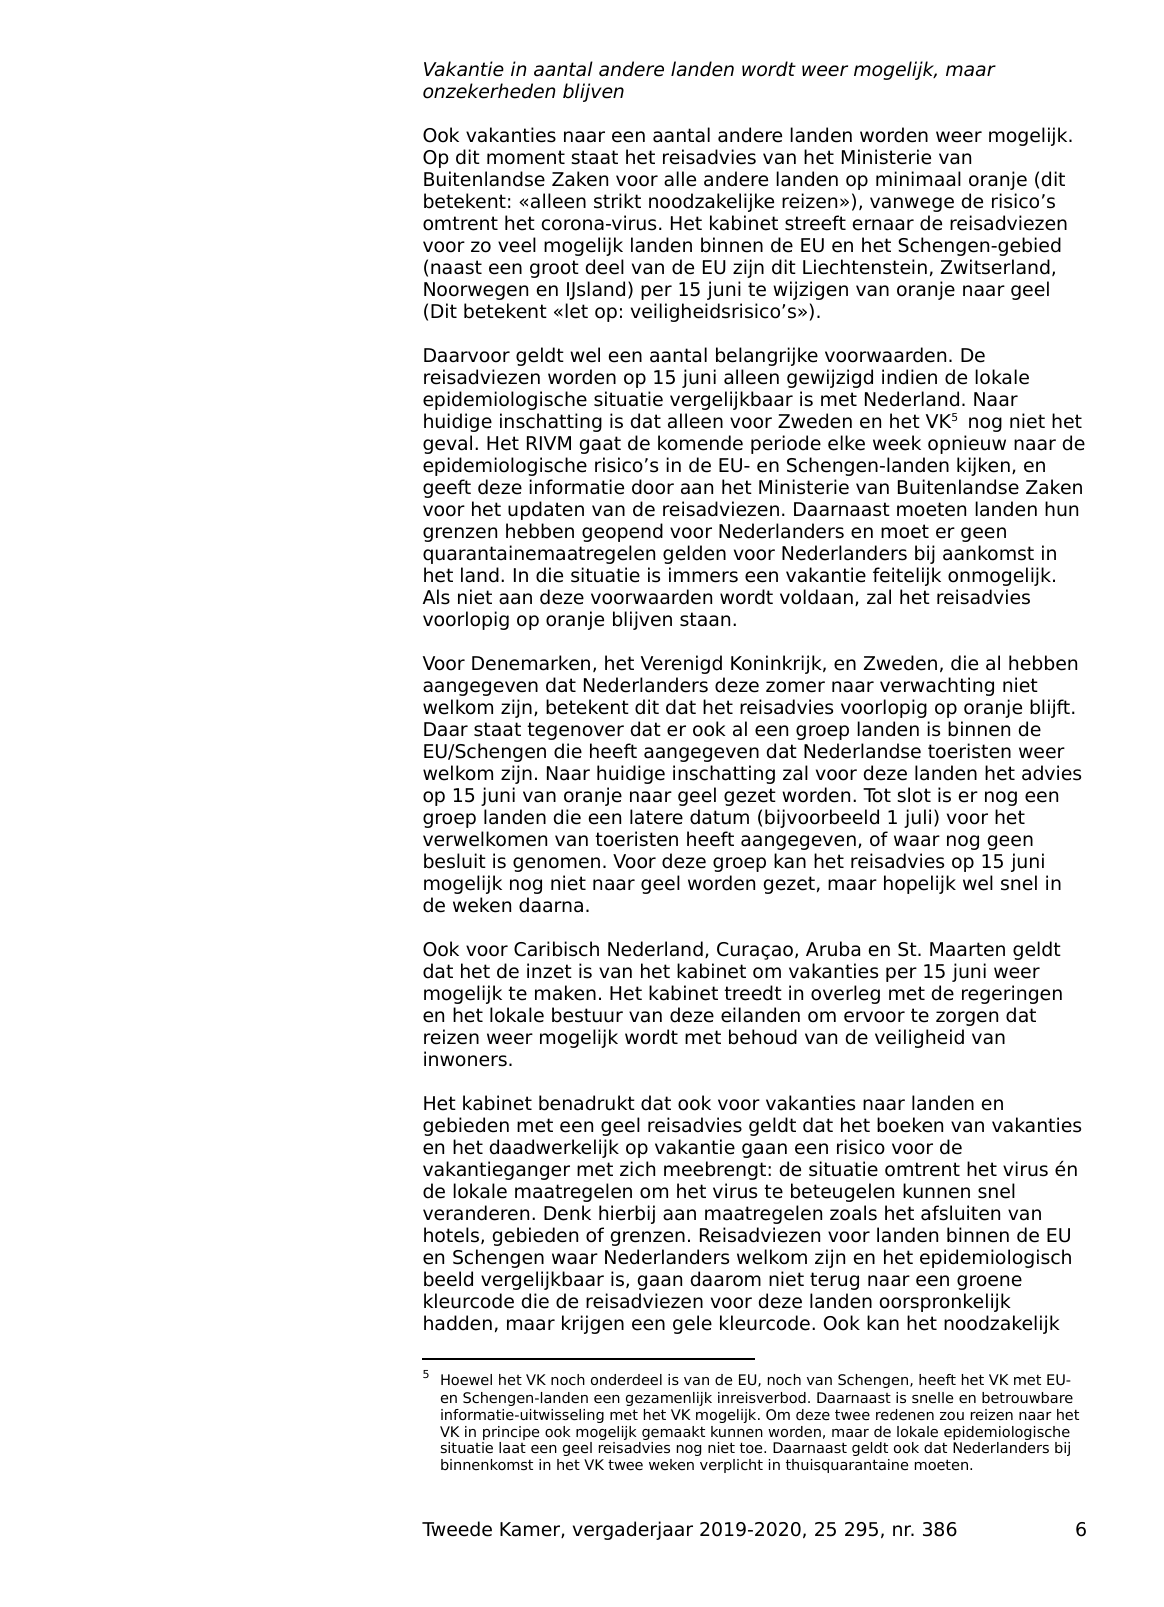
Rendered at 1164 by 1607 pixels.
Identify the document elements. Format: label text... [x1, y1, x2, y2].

text Voor Denemarken, het Verenigd Koninkrijk, en Zweden, die al hebben aangegeven dat Nederlanders deze zomer naar verwachting niet welkom zijn, betekent dit dat het reisadvies voorlopig op oranje blijft. Daar staat tegenover dat er ook al een groep landen is binnen de EU/Schengen die heeft aangegeven dat Nederlandse toeristen weer welkom zijn. Naar huidige inschatting zal voor deze landen het advies op 15 juni van oranje naar geel gezet worden. Tot slot is er nog een groep landen die een latere datum (bijvoorbeeld 1 juli) voor het verwelkomen van toeristen heeft aangegeven, of waar nog geen besluit is genomen. Voor deze groep kan het reisadvies op 15 juni mogelijk nog niet naar geel worden gezet, maar hopelijk wel snel in de weken daarna. [422, 653, 1087, 917]
text Daarvoor geldt wel een aantal belangrijke voorwaarden. De reisadviezen worden op 15 juni alleen gewijzigd indien de lokale epidemiologische situatie vergelijkbaar is met Nederland. Naar huidige inschatting is dat alleen voor Zweden en het VK nog niet het geval. Het RIVM gaat de komende periode elke week opnieuw naar de epidemiologische risico’s in de EU- en Schengen-landen kijken, en geeft deze informatie door aan het Ministerie van Buitenlandse Zaken voor het updaten van de reisadviezen. Daarnaast moeten landen hun grenzen hebben geopend voor Nederlanders en moet er geen quarantainemaatregelen gelden voor Nederlanders bij aankomst in het land. In die situatie is immers een vakantie feitelijk onmogelijk. Als niet aan deze voorwaarden wordt voldaan, zal het reisadvies voorlopig op oranje blijven staan. [422, 345, 1087, 631]
text Ook vakanties naar een aantal andere landen worden weer mogelijk. Op dit moment staat het reisadvies van het Ministerie van Buitenlandse Zaken voor alle andere landen op minimaal oranje (dit betekent: «alleen strikt noodzakelijke reizen»), vanwege de risico’s omtrent het corona-virus. Het kabinet streeft ernaar de reisadviezen voor zo veel mogelijk landen binnen de EU en het Schengen-gebied (naast een groot deel van de EU zijn dit Liechtenstein, Zwitserland, Noorwegen en IJsland) per 15 juni te wijzigen van oranje naar geel (Dit betekent «let op: veiligheidsrisico’s»). [422, 125, 1087, 323]
subtitle Vakantie in aantal andere landen wordt weer mogelijk, maar onzekerheden blijven [422, 59, 1087, 103]
text Hoewel het VK noch onderdeel is van de EU, noch van Schengen, heeft het VK met EU- en Schengen-landen een gezamenlijk inreisverbod. Daarnaast is snelle en betrouwbare informatie-uitwisseling met het VK mogelijk. Om deze twee redenen zou reizen naar het VK in principe ook mogelijk gemaakt kunnen worden, maar de lokale epidemiologische situatie laat een geel reisadvies nog niet toe. Daarnaast geldt ook dat Nederlanders bij binnenkomst in het VK twee weken verplicht in thuisquarantaine moeten. [422, 1368, 1087, 1474]
text Het kabinet benadrukt dat ook voor vakanties naar landen en gebieden met een geel reisadvies geldt dat het boeken van vakanties en het daadwerkelijk op vakantie gaan een risico voor de vakantieganger met zich meebrengt: de situatie omtrent het virus én de lokale maatregelen om het virus te beteugelen kunnen snel veranderen. Denk hierbij aan maatregelen zoals het afsluiten van hotels, gebieden of grenzen. Reisadviezen voor landen binnen de EU en Schengen waar Nederlanders welkom zijn en het epidemiologisch beeld vergelijkbaar is, gaan daarom niet terug naar een groene kleurcode die de reisadviezen voor deze landen oorspronkelijk hadden, maar krijgen een gele kleurcode. Ook kan het noodzakelijk [422, 1093, 1087, 1335]
text Ook voor Caribisch Nederland, Curaçao, Aruba en St. Maarten geldt dat het de inzet is van het kabinet om vakanties per 15 juni weer mogelijk te maken. Het kabinet treedt in overleg met de regeringen en het lokale bestuur van deze eilanden om ervoor te zorgen dat reizen weer mogelijk wordt met behoud van de veiligheid van inwoners. [422, 939, 1087, 1071]
